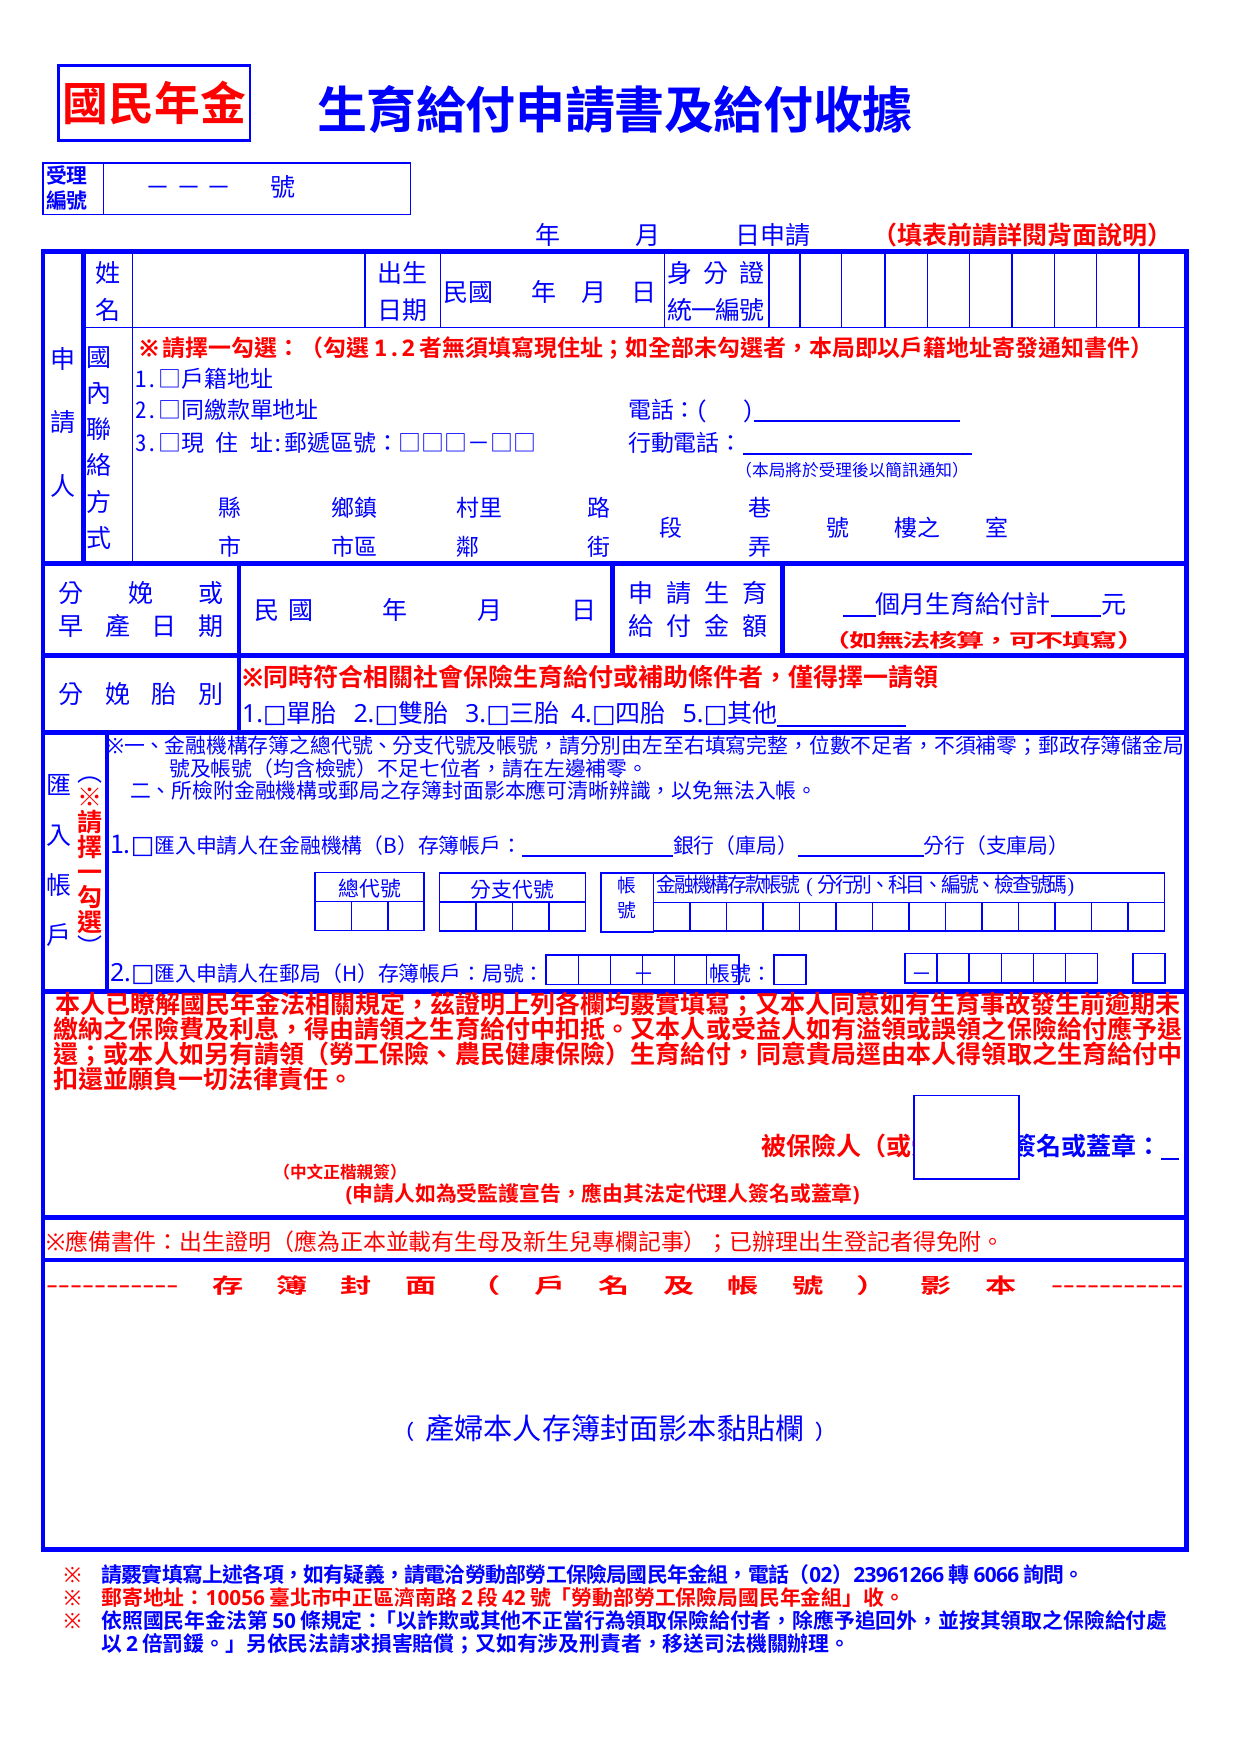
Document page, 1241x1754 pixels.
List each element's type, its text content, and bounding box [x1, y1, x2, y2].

table_cell [1097, 254, 1138, 326]
table_cell 匯 入 帳 戶 [45, 735, 72, 989]
table_header 縣 [135, 484, 253, 522]
table_cell ※一、金融機構存簿之總代號、分支代號及帳號，請分別由左至右填寫完整，位數不足者，不須補零；郵政存簿儲金局號及帳號（均含檢號）不足七位者，請在左邊補零。 二、所檢附金融機構或郵局之存簿封面影本應可清晰辨識，以免無法入帳。 1.□匯入申請人在金融機構（B）存簿帳戶： 銀行（庫局） 分行（支庫局） 2.□匯入申請人在郵局（H）存簿帳戶：局號： － 帳號： － [109, 735, 1184, 989]
table_cell 鄰 [388, 522, 514, 561]
table_cell ﹙產婦本人存簿封面影本黏貼欄﹚ [45, 1303, 1184, 1547]
table_header 村里 [388, 484, 514, 522]
table_cell [43, 215, 411, 249]
table_cell 姓 名 [86, 254, 132, 326]
table_cell 申請生育 給付金額 [615, 566, 780, 653]
table_cell 個月生育給付計 元 （如無法核算，可不填寫） [785, 566, 1184, 653]
table_cell [133, 254, 364, 326]
table_cell ※應備書件：出生證明（應為正本並載有生母及新生兒專欄記事）；已辦理出生登記者得免附。 [45, 1220, 1184, 1258]
table_cell [1055, 254, 1096, 326]
table_header 路 [514, 484, 622, 522]
table_cell 分娩或 早產日期 [45, 566, 237, 653]
table_cell 國內聯絡方式 [86, 328, 132, 561]
table_header 巷 [693, 484, 782, 522]
table_cell -----------存簿封面（戶名及帳號）影本----------- [45, 1262, 1184, 1302]
table_header [1175, 162, 1187, 213]
table_cell [1140, 254, 1184, 326]
table_cell ※同時符合相關社會保險生育給付或補助條件者，僅得擇一請領 1.□單胎 2.□雙胎 3.□三胎 4.□四胎 5.□其他 [241, 658, 1184, 730]
text 國民年金 [60, 67, 249, 133]
table_cell 民國 年 月 日 [441, 254, 664, 326]
table_cell 市 [135, 522, 253, 561]
table_cell [1175, 214, 1187, 249]
table_cell 街 [514, 522, 622, 561]
table_cell 市區 [253, 522, 388, 561]
list 請覈實填寫上述各項，如有疑義，請電洽勞動部勞工保險局國民年金組，電話（02）23961266轉6066詢問。 [64, 1564, 1167, 1587]
list 依照國民年金法第50條規定：「以詐欺或其他不正當行為領取保險給付者，除應予追回外，並按其領取之保險給付處以2倍罰鍰。」另依民法請求損害賠償；又如有涉及刑責者，移送司法機關辦理。 [64, 1610, 1167, 1656]
table_cell [928, 254, 969, 326]
table_cell 分娩胎別 [45, 658, 237, 730]
table_header － － － 號 [104, 164, 410, 213]
table_cell 出生 日期 [366, 254, 440, 326]
table_header 室 [951, 484, 1019, 561]
table_cell [770, 254, 799, 326]
table_header 段 [622, 484, 693, 561]
table_cell ︵※請擇一勾選︶ [72, 735, 105, 989]
table_cell ※請擇一勾選：（勾選1.2者無須填寫現住址；如全部未勾選者，本局即以戶籍地址寄發通知書件） 1.□戶籍地址 2.□同繳款單地址 電話：( ) 3.□現 住 址:郵遞區號：□□□－□□ 行動電話： （本局將於受理後以簡訊通知） [133, 328, 1184, 561]
table_header 樓之 [861, 484, 951, 561]
table_header （填表前請詳閱背面說明） [838, 162, 1175, 249]
table_cell 本人已瞭解國民年金法相關規定，茲證明上列各欄均覈實填寫；又本人同意如有生育事故發生前逾期未繳納之保險費及利息，得由請領之生育給付中扣抵。又本人或受益人如有溢領或誤領之保險給付應予退還；或本人如另有請領（勞工保險、農民健康保險）生育給付，同意貴局逕由本人得領取之生育給付中扣還並願負一切法律責任。 被保險人（或受益人）簽名或蓋章： （中文正楷親簽） (申請人如為受監護宣告，應由其法定代理人簽名或蓋章) [45, 994, 1184, 1215]
table_cell [970, 254, 1011, 326]
table_header 鄉鎮 [253, 484, 388, 522]
table_cell [1013, 254, 1054, 326]
table_cell 身分證 統一編號 [665, 254, 768, 326]
table_cell [801, 254, 841, 326]
table_header 受理編號 [44, 164, 103, 213]
table_cell [842, 254, 884, 326]
table_header 年 月 日申請 [441, 162, 838, 249]
table_header 號 [782, 484, 861, 561]
table_cell [886, 254, 927, 326]
table_cell 申請人 [45, 254, 81, 561]
table_header [411, 162, 441, 213]
table_cell [411, 214, 441, 249]
text 生育給付申請書及給付收據 [29, 71, 1200, 143]
table_cell 民國 年 月 日 [241, 566, 610, 653]
table_cell 弄 [693, 522, 782, 561]
list 郵寄地址：10056臺北市中正區濟南路2段42號「勞動部勞工保險局國民年金組」收。 [64, 1587, 1167, 1610]
